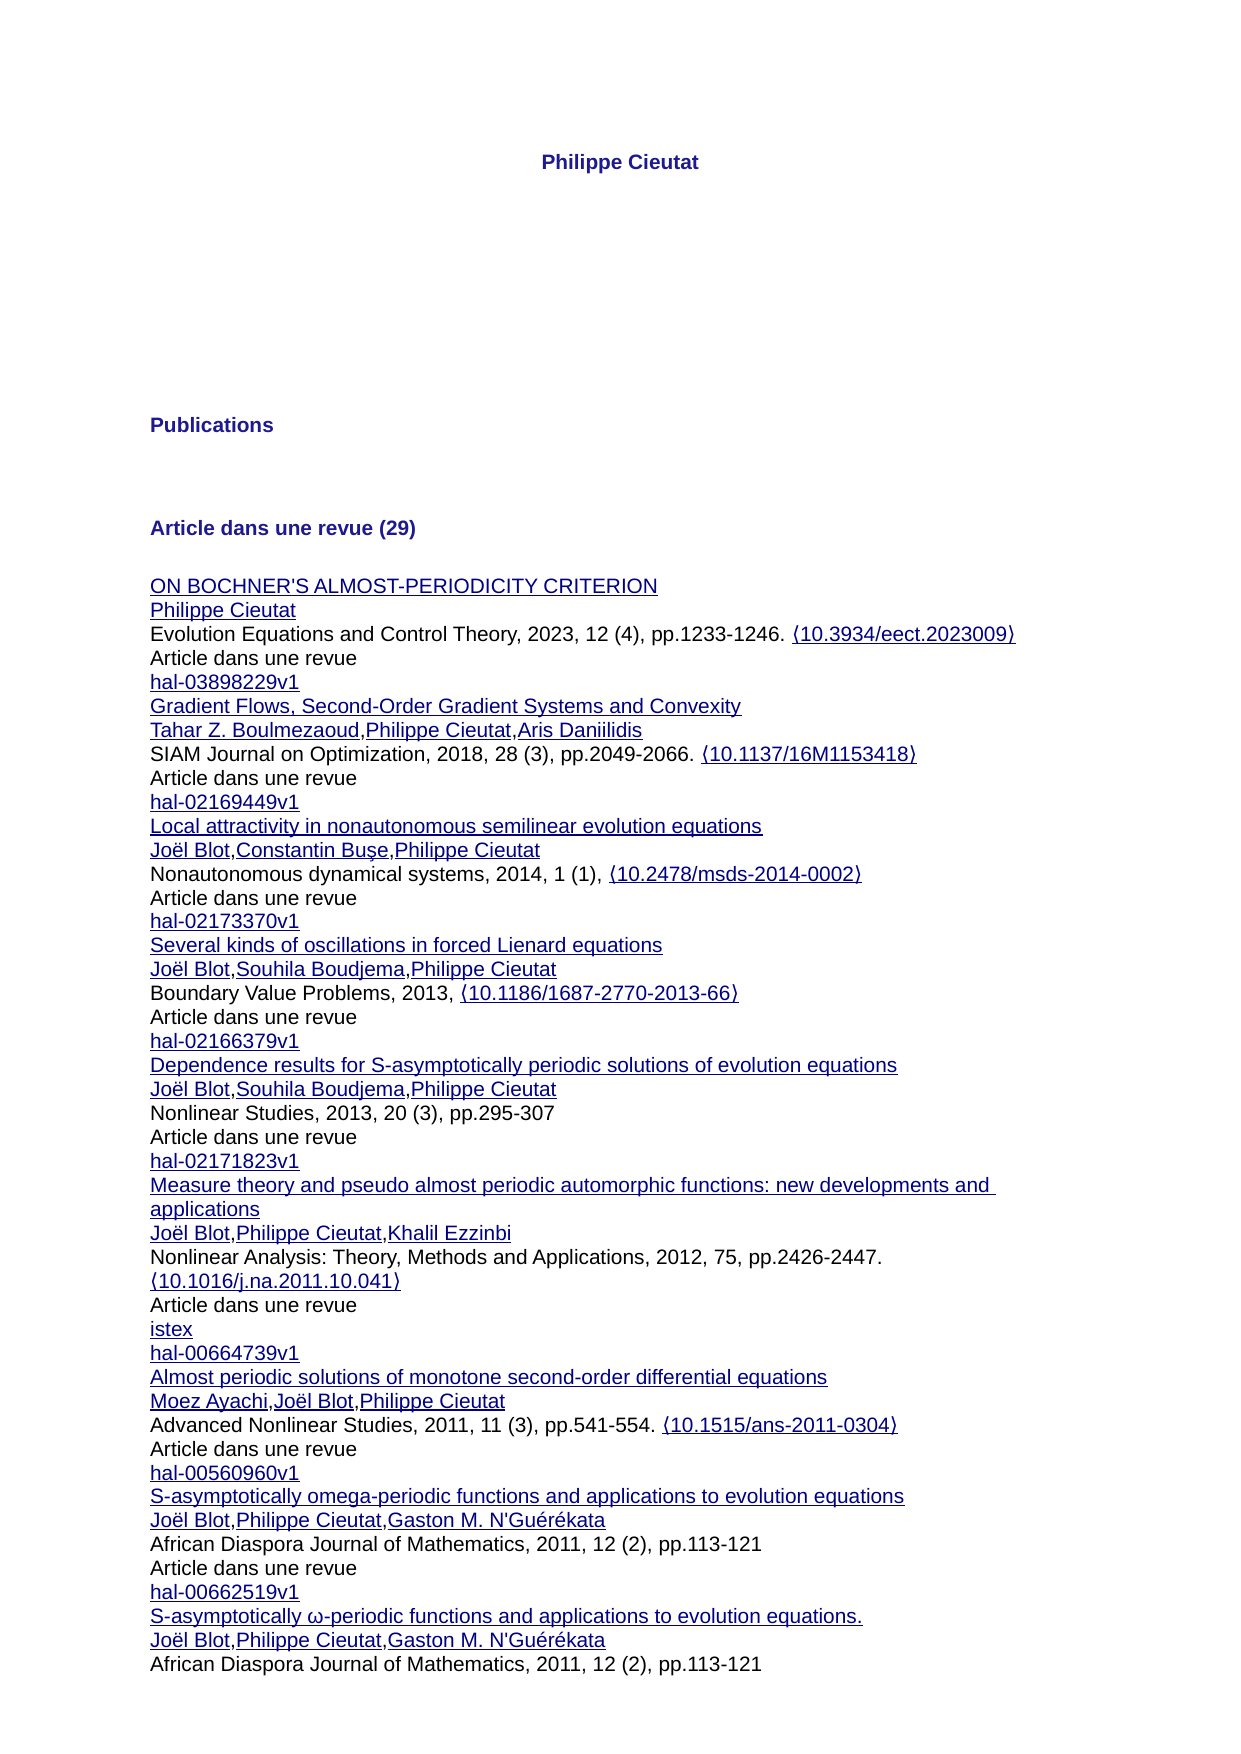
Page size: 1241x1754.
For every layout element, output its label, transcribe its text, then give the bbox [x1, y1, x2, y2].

table_cell Local attractivity in nonautonomous semilinear evolution equations Joël Blot,Constantin Buşe,Philippe Cieutat Nonautonomous dynamical systems, 2014, 1 (1), ⟨10.2478/msds-2014-0002⟩ Article dans une revue hal-02173370v1 [150, 814, 1090, 933]
table_cell Gradient Flows, Second-Order Gradient Systems and Convexity Tahar Z. Boulmezaoud,Philippe Cieutat,Aris Daniilidis SIAM Journal on Optimization, 2018, 28 (3), pp.2049-2066. ⟨10.1137/16M1153418⟩ Article dans une revue hal-02169449v1 [150, 694, 1090, 813]
table_cell Measure theory and pseudo almost periodic automorphic functions: new developments and applications Joël Blot,Philippe Cieutat,Khalil Ezzinbi Nonlinear Analysis: Theory, Methods and Applications, 2012, 75, pp.2426-2447. ⟨10.1016/j.na.2011.10.041⟩ Article dans une revue istex hal-00664739v1 [150, 1173, 1090, 1364]
table_cell Dependence results for S-asymptotically periodic solutions of evolution equations Joël Blot,Souhila Boudjema,Philippe Cieutat Nonlinear Studies, 2013, 20 (3), pp.295-307 Article dans une revue hal-02171823v1 [150, 1053, 1090, 1173]
subtitle Publications [150, 412, 1090, 436]
table_header ON BOCHNER'S ALMOST-PERIODICITY CRITERION Philippe Cieutat Evolution Equations and Control Theory, 2023, 12 (4), pp.1233-1246. ⟨10.3934/eect.2023009⟩ Article dans une revue hal-03898229v1 [150, 574, 1090, 694]
subtitle Philippe Cieutat [150, 150, 1090, 174]
table_cell S-asymptotically omega-periodic functions and applications to evolution equations Joël Blot,Philippe Cieutat,Gaston M. N'Guérékata African Diaspora Journal of Mathematics, 2011, 12 (2), pp.113-121 Article dans une revue hal-00662519v1 [150, 1484, 1090, 1604]
table_cell Several kinds of oscillations in forced Lienard equations Joël Blot,Souhila Boudjema,Philippe Cieutat Boundary Value Problems, 2013, ⟨10.1186/1687-2770-2013-66⟩ Article dans une revue hal-02166379v1 [150, 933, 1090, 1053]
subtitle Article dans une revue (29) [150, 516, 1090, 539]
table_cell S-asymptotically ω-periodic functions and applications to evolution equations. Joël Blot,Philippe Cieutat,Gaston M. N'Guérékata African Diaspora Journal of Mathematics, 2011, 12 (2), pp.113-121 [150, 1604, 1090, 1676]
table_cell Almost periodic solutions of monotone second-order differential equations Moez Ayachi,Joël Blot,Philippe Cieutat Advanced Nonlinear Studies, 2011, 11 (3), pp.541-554. ⟨10.1515/ans-2011-0304⟩ Article dans une revue hal-00560960v1 [150, 1365, 1090, 1484]
